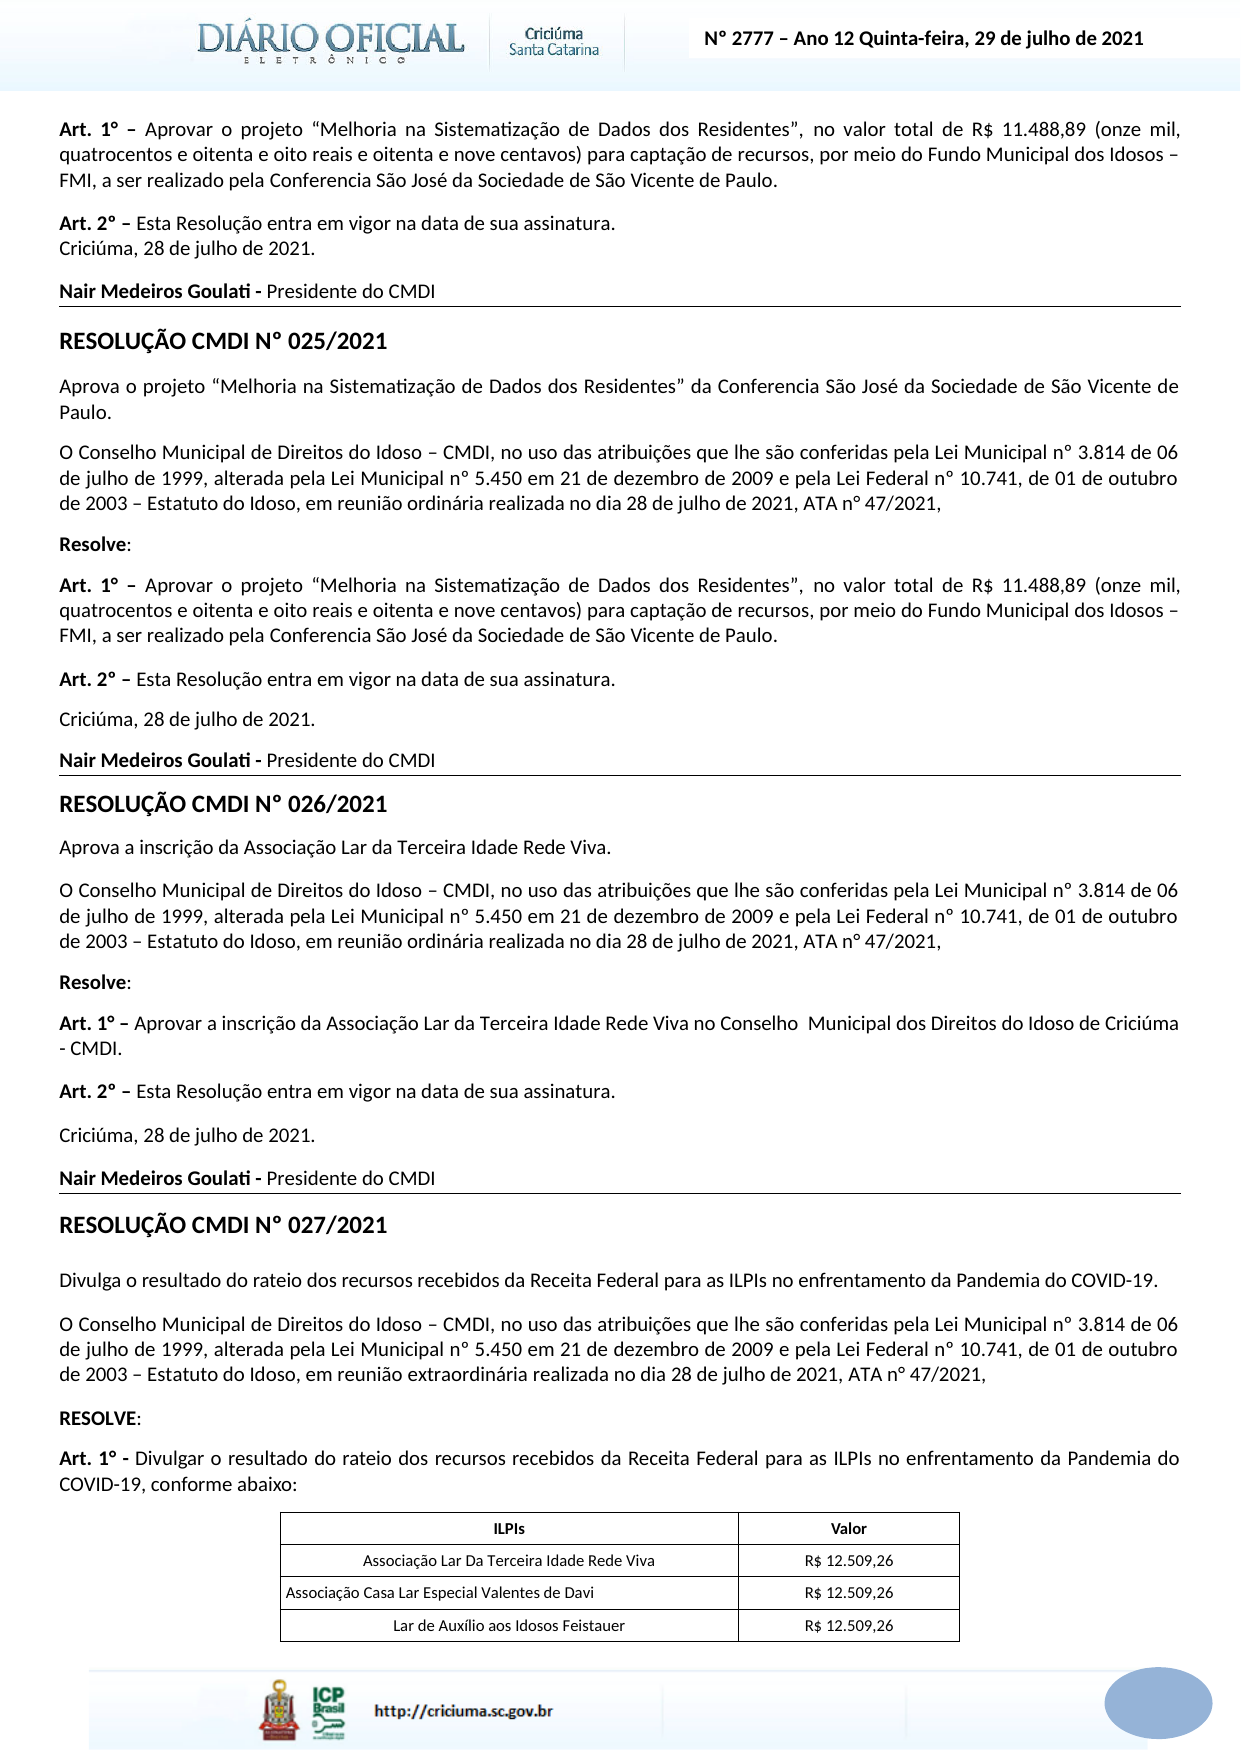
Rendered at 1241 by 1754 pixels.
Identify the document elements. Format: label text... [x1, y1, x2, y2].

table_cell R$ 12.509,26 [739, 1545, 959, 1576]
text Nair Medeiros Goulati - Presidente do CMDI [59, 279, 1181, 306]
table_cell Associação Lar Da Terceira Idade Rede Viva [281, 1545, 738, 1576]
text Resolve: [59, 531, 1181, 557]
table_cell R$ 12.509,26 [739, 1577, 959, 1608]
text Art. 1° – Aprovar o projeto “Melhoria na Sistematização de Dados dos Residentes”, no valor total de R$ 11.488,89 (onze mil, quatrocentos e oitenta e oito reais e oitenta e nove centavos) para captação de recursos, por meio do Fundo Municipal dos Idosos – FMI, a ser realizado pela Conferencia São José da Sociedade de São Vicente de Paulo. [59, 116, 1181, 192]
text Resolve: [59, 969, 1181, 995]
text Art. 1° – Aprovar o projeto “Melhoria na Sistematização de Dados dos Residentes”, no valor total de R$ 11.488,89 (onze mil, quatrocentos e oitenta e oito reais e oitenta e nove centavos) para captação de recursos, por meio do Fundo Municipal dos Idosos – FMI, a ser realizado pela Conferencia São José da Sociedade de São Vicente de Paulo. [59, 572, 1181, 648]
text Art. 2º – Esta Resolução entra em vigor na data de sua assinatura. [59, 1079, 1181, 1104]
text Nair Medeiros Goulati - Presidente do CMDI [59, 1165, 1181, 1193]
text Nair Medeiros Goulati - Presidente do CMDI [59, 747, 1181, 775]
text O Conselho Municipal de Direitos do Idoso – CMDI, no uso das atribuições que lhe são conferidas pela Lei Municipal nº 3.814 de 06 de julho de 1999, alterada pela Lei Municipal nº 5.450 em 21 de dezembro de 2009 e pela Lei Federal nº 10.741, de 01 de outubro de 2003 – Estatuto do Idoso, em reunião extraordinária realizada no dia 28 de julho de 2021, ATA n° 47/2021, [59, 1311, 1181, 1387]
text Aprova o projeto “Melhoria na Sistematização de Dados dos Residentes” da Conferencia São José da Sociedade de São Vicente de Paulo. [59, 373, 1181, 424]
table_cell R$ 12.509,26 [739, 1610, 959, 1641]
text Art. 1° – Aprovar a inscrição da Associação Lar da Terceira Idade Rede Viva no Conselho Municipal dos Direitos do Idoso de Criciúma - CMDI. [59, 1010, 1181, 1061]
text Art. 1° - Divulgar o resultado do rateio dos recursos recebidos da Receita Federal para as ILPIs no enfrentamento da Pandemia do COVID-19, conforme abaixo: [59, 1446, 1181, 1496]
table_cell Associação Casa Lar Especial Valentes de Davi [281, 1577, 738, 1608]
text Divulga o resultado do rateio dos recursos recebidos da Receita Federal para as ILPIs no enfrentamento da Pandemia do COVID-19. [59, 1267, 1181, 1293]
text RESOLUÇÃO CMDI Nº 026/2021 [59, 789, 1181, 819]
text Criciúma, 28 de julho de 2021. [59, 707, 1181, 732]
text Art. 2º – Esta Resolução entra em vigor na data de sua assinatura. [59, 210, 1181, 236]
table_cell Lar de Auxílio aos Idosos Feistauer [281, 1610, 738, 1641]
table_header ILPIs [281, 1513, 738, 1544]
table_header Valor [739, 1513, 959, 1544]
text RESOLUÇÃO CMDI Nº 027/2021 [59, 1209, 1181, 1239]
text Criciúma, 28 de julho de 2021. [59, 1122, 1181, 1147]
text Art. 2º – Esta Resolução entra em vigor na data de sua assinatura. [59, 666, 1181, 691]
text O Conselho Municipal de Direitos do Idoso – CMDI, no uso das atribuições que lhe são conferidas pela Lei Municipal nº 3.814 de 06 de julho de 1999, alterada pela Lei Municipal nº 5.450 em 21 de dezembro de 2009 e pela Lei Federal nº 10.741, de 01 de outubro de 2003 – Estatuto do Idoso, em reunião ordinária realizada no dia 28 de julho de 2021, ATA n° 47/2021, [59, 878, 1181, 954]
text O Conselho Municipal de Direitos do Idoso – CMDI, no uso das atribuições que lhe são conferidas pela Lei Municipal nº 3.814 de 06 de julho de 1999, alterada pela Lei Municipal nº 5.450 em 21 de dezembro de 2009 e pela Lei Federal nº 10.741, de 01 de outubro de 2003 – Estatuto do Idoso, em reunião ordinária realizada no dia 28 de julho de 2021, ATA n° 47/2021, [59, 439, 1181, 516]
text Criciúma, 28 de julho de 2021. [59, 236, 1181, 261]
text RESOLUÇÃO CMDI Nº 025/2021 [59, 325, 1181, 356]
text Aprova a inscrição da Associação Lar da Terceira Idade Rede Viva. [59, 834, 1181, 860]
text RESOLVE: [59, 1405, 1181, 1430]
